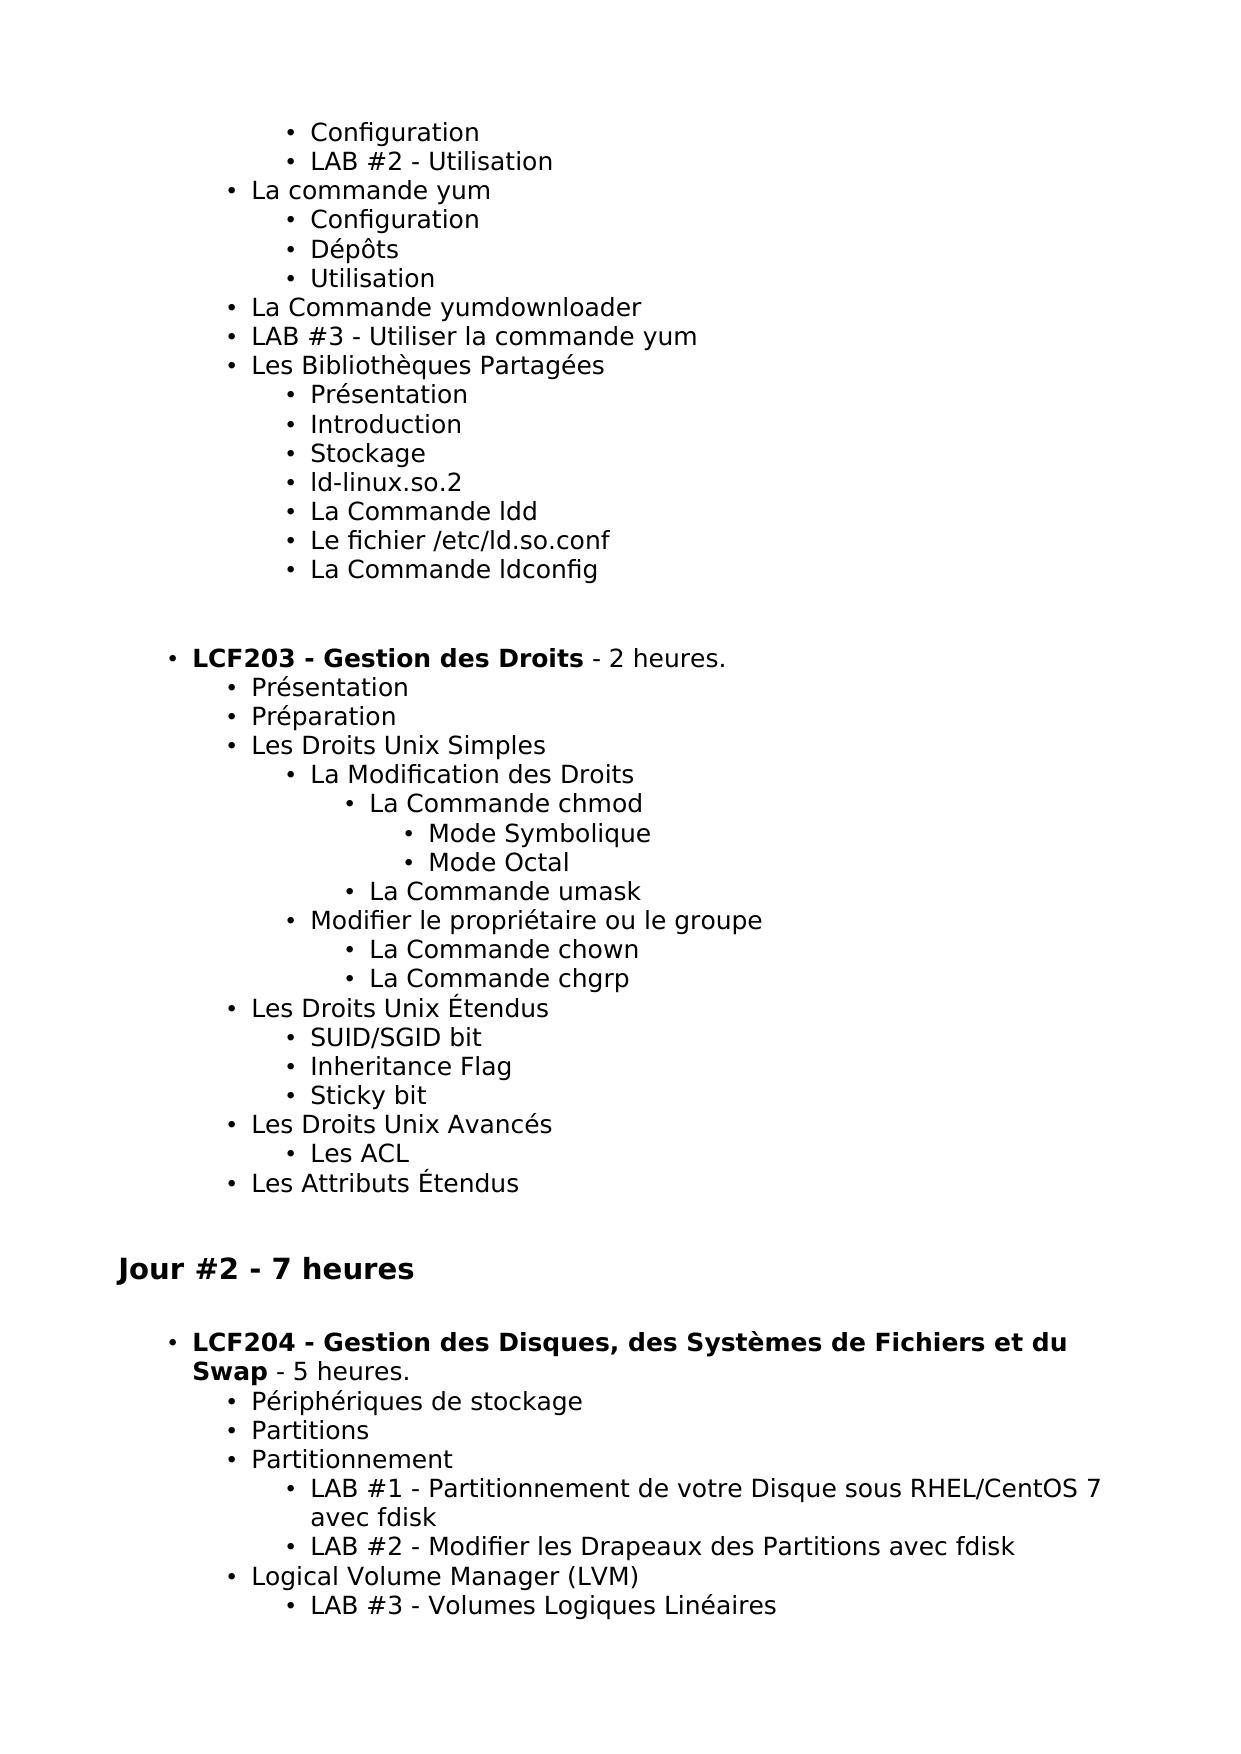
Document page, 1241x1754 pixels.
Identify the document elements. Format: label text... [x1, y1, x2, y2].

list LCF204 - Gestion des Disques, des Systèmes de Fichiers et du Swap - 5 heures. [177, 1328, 1122, 1387]
list Logical Volume Manager (LVM) [236, 1562, 1122, 1591]
list La Commande ldconfig [295, 556, 1122, 585]
list Sticky bit [295, 1081, 1122, 1110]
list Modifier le propriétaire ou le groupe [295, 906, 1122, 935]
list La commande yum [236, 176, 1122, 206]
list Présentation [236, 673, 1122, 702]
list Les Droits Unix Étendus [236, 994, 1122, 1023]
list Les ACL [295, 1139, 1122, 1169]
list Partitionnement [236, 1445, 1122, 1474]
list Le fichier /etc/ld.so.conf [295, 526, 1122, 556]
list La Commande chown [354, 935, 1122, 964]
list La Modification des Droits [295, 760, 1122, 789]
list Stockage [295, 439, 1122, 468]
list La Commande ldd [295, 497, 1122, 526]
list Périphériques de stockage [236, 1387, 1122, 1416]
list Dépôts [295, 235, 1122, 264]
list Les Droits Unix Simples [236, 731, 1122, 760]
list LAB #3 - Volumes Logiques Linéaires [295, 1591, 1122, 1620]
list Préparation [236, 702, 1122, 731]
list Configuration [295, 206, 1122, 235]
list Présentation [295, 381, 1122, 410]
list Les Droits Unix Avancés [236, 1110, 1122, 1139]
list LAB #3 - Utiliser la commande yum [236, 322, 1122, 351]
list Mode Octal [413, 848, 1122, 877]
list LAB #2 - Utilisation [295, 147, 1122, 176]
list La Commande chgrp [354, 964, 1122, 994]
list LCF203 - Gestion des Droits - 2 heures. [177, 644, 1122, 673]
list Mode Symbolique [413, 819, 1122, 848]
list Partitions [236, 1416, 1122, 1445]
list La Commande umask [354, 877, 1122, 906]
list Utilisation [295, 264, 1122, 293]
list Les Bibliothèques Partagées [236, 351, 1122, 381]
subtitle Jour #2 - 7 heures [118, 1252, 1122, 1286]
list ld-linux.so.2 [295, 468, 1122, 497]
list Les Attributs Étendus [236, 1169, 1122, 1198]
list La Commande yumdownloader [236, 293, 1122, 322]
list La Commande chmod [354, 789, 1122, 819]
list Introduction [295, 410, 1122, 439]
list Configuration [295, 118, 1122, 147]
list SUID/SGID bit [295, 1023, 1122, 1052]
list LAB #1 - Partitionnement de votre Disque sous RHEL/CentOS 7 avec fdisk [295, 1474, 1122, 1532]
list LAB #2 - Modifier les Drapeaux des Partitions avec fdisk [295, 1532, 1122, 1562]
list Inheritance Flag [295, 1052, 1122, 1081]
